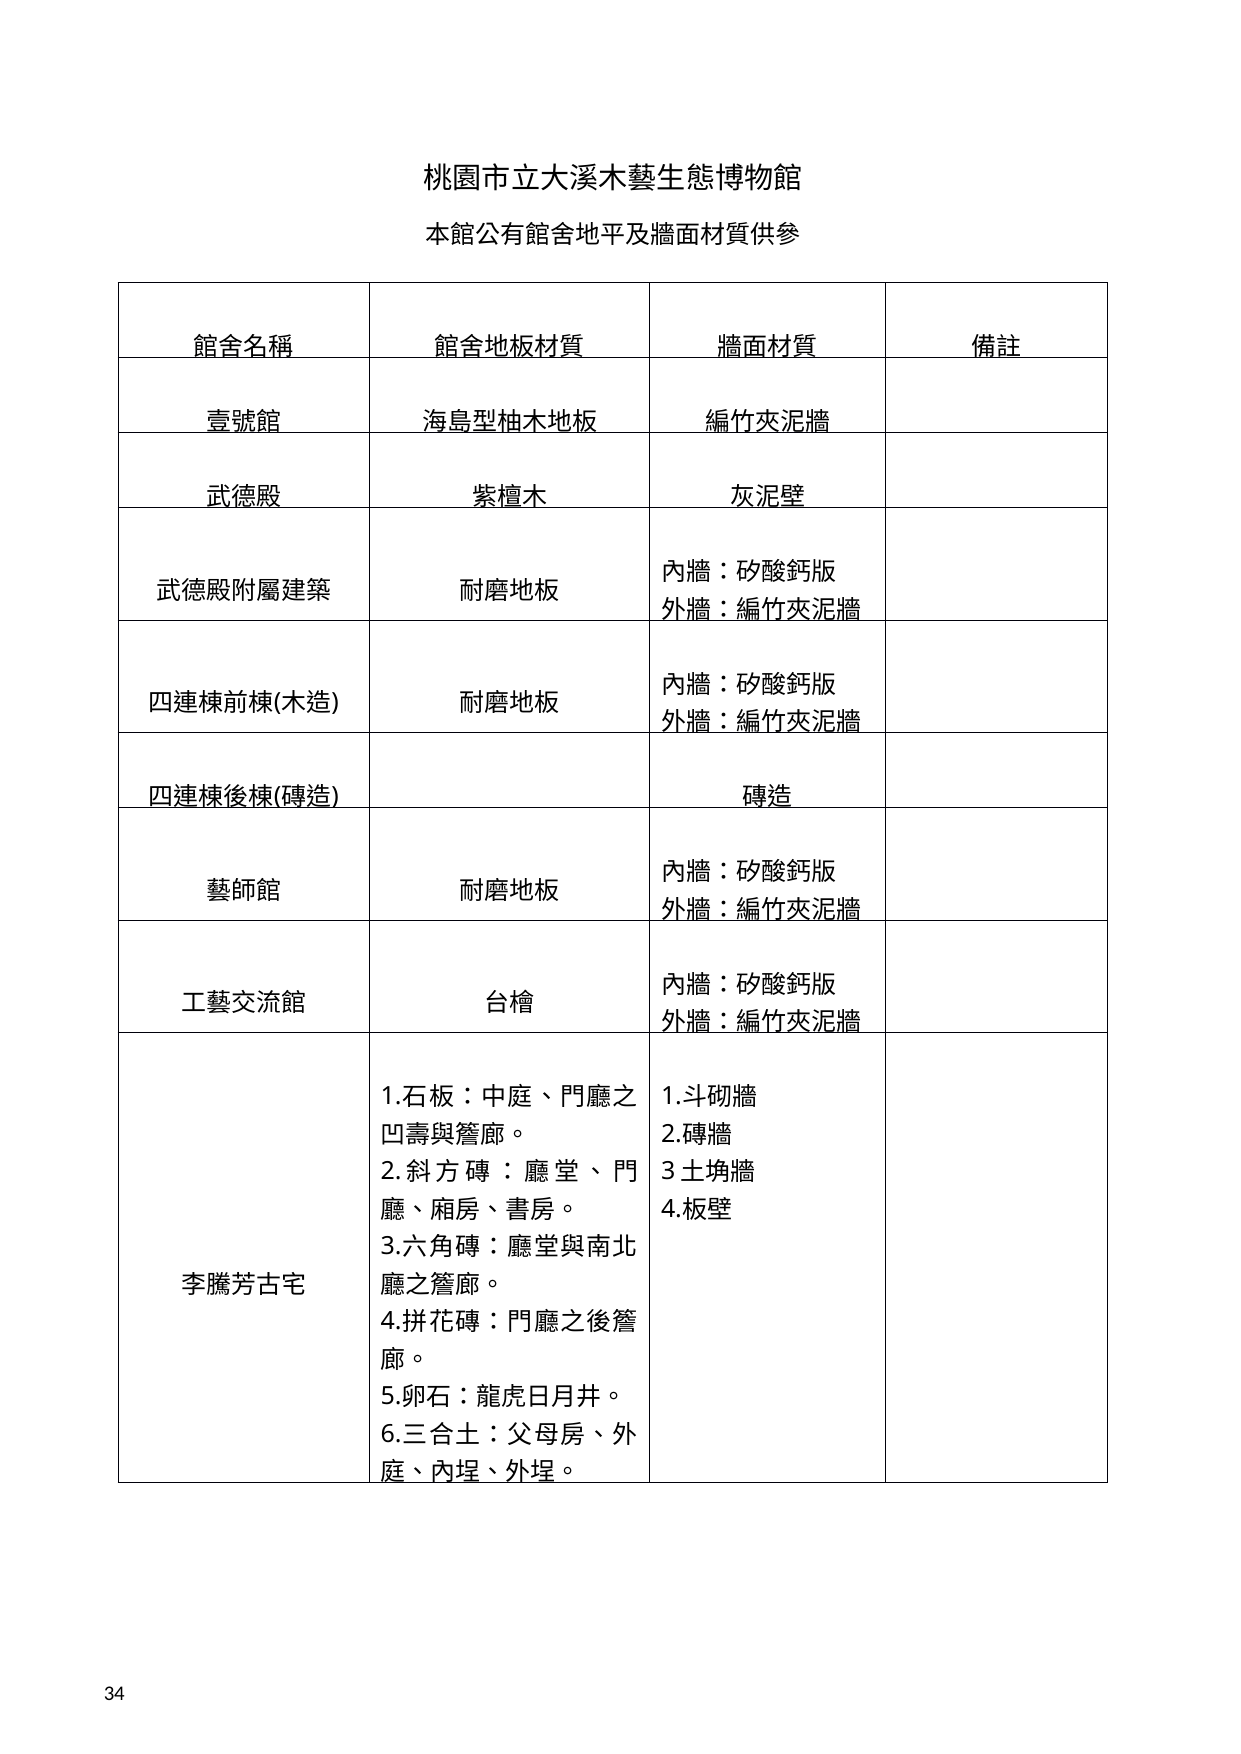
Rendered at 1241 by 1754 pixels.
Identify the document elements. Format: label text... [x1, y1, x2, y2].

table_cell [886, 1033, 1107, 1482]
table_cell 海島型柚木地板 [370, 358, 649, 432]
table_cell 台檜 [370, 921, 649, 1032]
table_cell 紫檀木 [370, 433, 649, 507]
table_cell [886, 921, 1107, 1032]
table_cell 工藝交流館 [119, 921, 369, 1032]
text 本館公有館舍地平及牆面材質供參 [103, 207, 1122, 245]
table_cell 武德殿附屬建築 [119, 508, 369, 620]
table_cell [886, 808, 1107, 920]
table_header 館舍名稱 [119, 283, 369, 357]
table_cell 1.石板：中庭、門廳之凹壽與簷廊。 2.斜方磚：廳堂、門廳、廂房、書房。 3.六角磚：廳堂與南北廳之簷廊。 4.拼花磚：門廳之後簷廊。 5.卵石：龍虎日月井。 6.三合土：父母房、外庭、內埕、外埕。 [370, 1033, 649, 1482]
table_cell 武德殿 [119, 433, 369, 507]
table_cell 四連棟後棟(磚造) [119, 733, 369, 807]
table_cell [886, 508, 1107, 620]
text 桃園市立大溪木藝生態博物館 [103, 132, 1122, 207]
table_cell [886, 621, 1107, 732]
table_cell 藝師館 [119, 808, 369, 920]
table_cell 壹號館 [119, 358, 369, 432]
table_header 備註 [886, 283, 1107, 357]
table_cell [370, 733, 649, 807]
table_cell 編竹夾泥牆 [650, 358, 885, 432]
table_cell 耐磨地板 [370, 621, 649, 732]
table_cell 李騰芳古宅 [119, 1033, 369, 1482]
table_cell 耐磨地板 [370, 808, 649, 920]
table_header 館舍地板材質 [370, 283, 649, 357]
table_cell 磚造 [650, 733, 885, 807]
table_cell 內牆：矽酸鈣版 外牆：編竹夾泥牆 [650, 621, 885, 732]
table_cell 內牆：矽酸鈣版 外牆：編竹夾泥牆 [650, 508, 885, 620]
table_cell 灰泥壁 [650, 433, 885, 507]
table_header 牆面材質 [650, 283, 885, 357]
table_cell 耐磨地板 [370, 508, 649, 620]
table_cell [886, 433, 1107, 507]
table_cell [886, 733, 1107, 807]
table_cell 1.斗砌牆 2.磚牆 3土埆牆 4.板壁 [650, 1033, 885, 1482]
table_cell [886, 358, 1107, 432]
table_cell 內牆：矽酸鈣版 外牆：編竹夾泥牆 [650, 921, 885, 1032]
table_cell 四連棟前棟(木造) [119, 621, 369, 732]
table_cell 內牆：矽酸鈣版 外牆：編竹夾泥牆 [650, 808, 885, 920]
